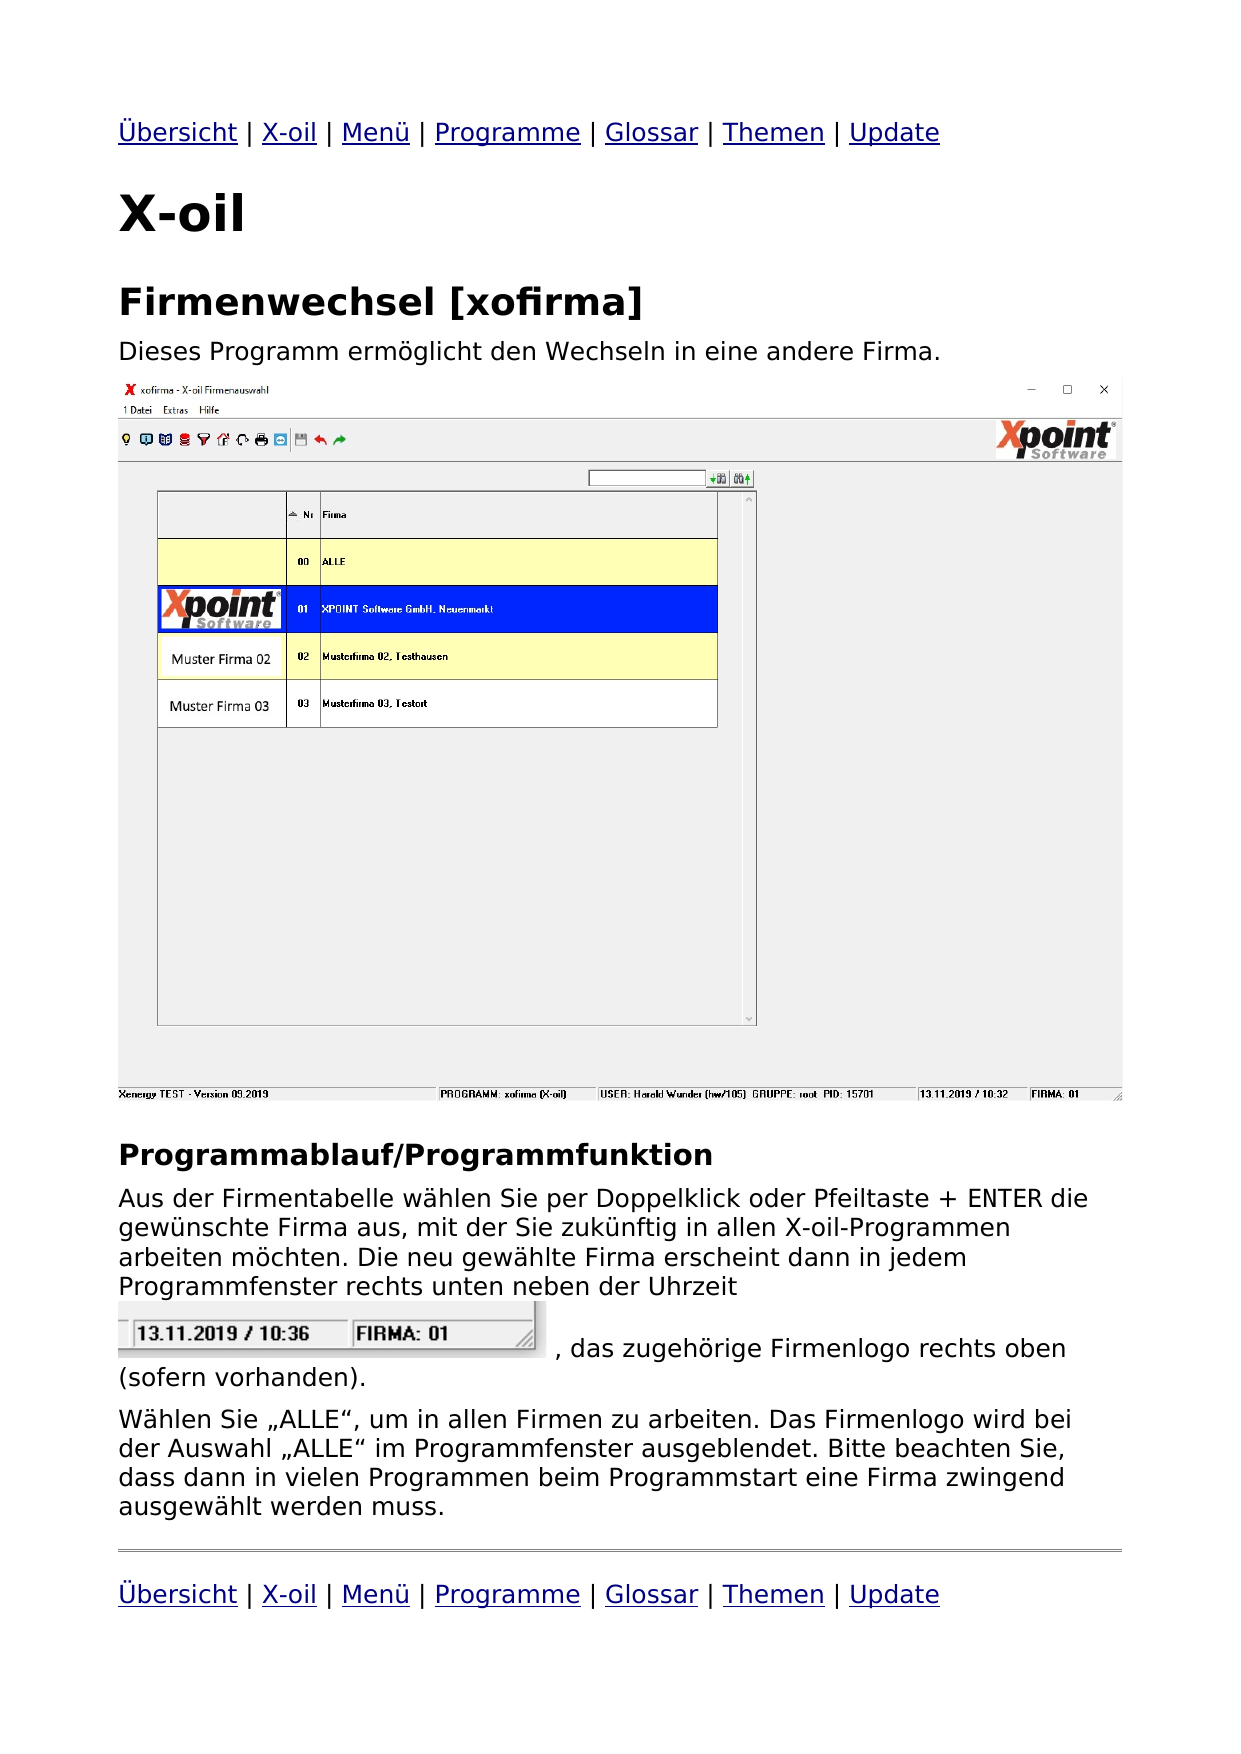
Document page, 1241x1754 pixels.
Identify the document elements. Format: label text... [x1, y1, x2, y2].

picture [118, 378, 1123, 1101]
text Aus der Firmentabelle wählen Sie per Doppelklick oder Pfeiltaste + ENTER die gewünschte Firma aus, mit der Sie zukünftig in allen X-oil-Programmen arbeiten möchten. Die neu gewählte Firma erscheint dann in jedem Programmfenster rechts unten neben der Uhrzeit , das zugehörige Firmenlogo rechts oben (sofern vorhanden). [118, 1184, 1122, 1392]
picture [118, 1301, 547, 1358]
text Übersicht | X-oil | Menü | Programme | Glossar | Themen | Update [118, 1581, 1122, 1610]
text Übersicht | X-oil | Menü | Programme | Glossar | Themen | Update [118, 118, 1122, 147]
subtitle Firmenwechsel [xofirma] [118, 281, 1122, 324]
subtitle X-oil [118, 185, 1122, 243]
text Dieses Programm ermöglicht den Wechseln in eine andere Firma. [118, 337, 1122, 366]
text Wählen Sie „ALLE“, um in allen Firmen zu arbeiten. Das Firmenlogo wird bei der Auswahl „ALLE“ im Programmfenster ausgeblendet. Bitte beachten Sie, dass dann in vielen Programmen beim Programmstart eine Firma zwingend ausgewählt werden muss. [118, 1405, 1122, 1522]
subtitle Programmablauf/Programmfunktion [118, 1138, 1122, 1172]
